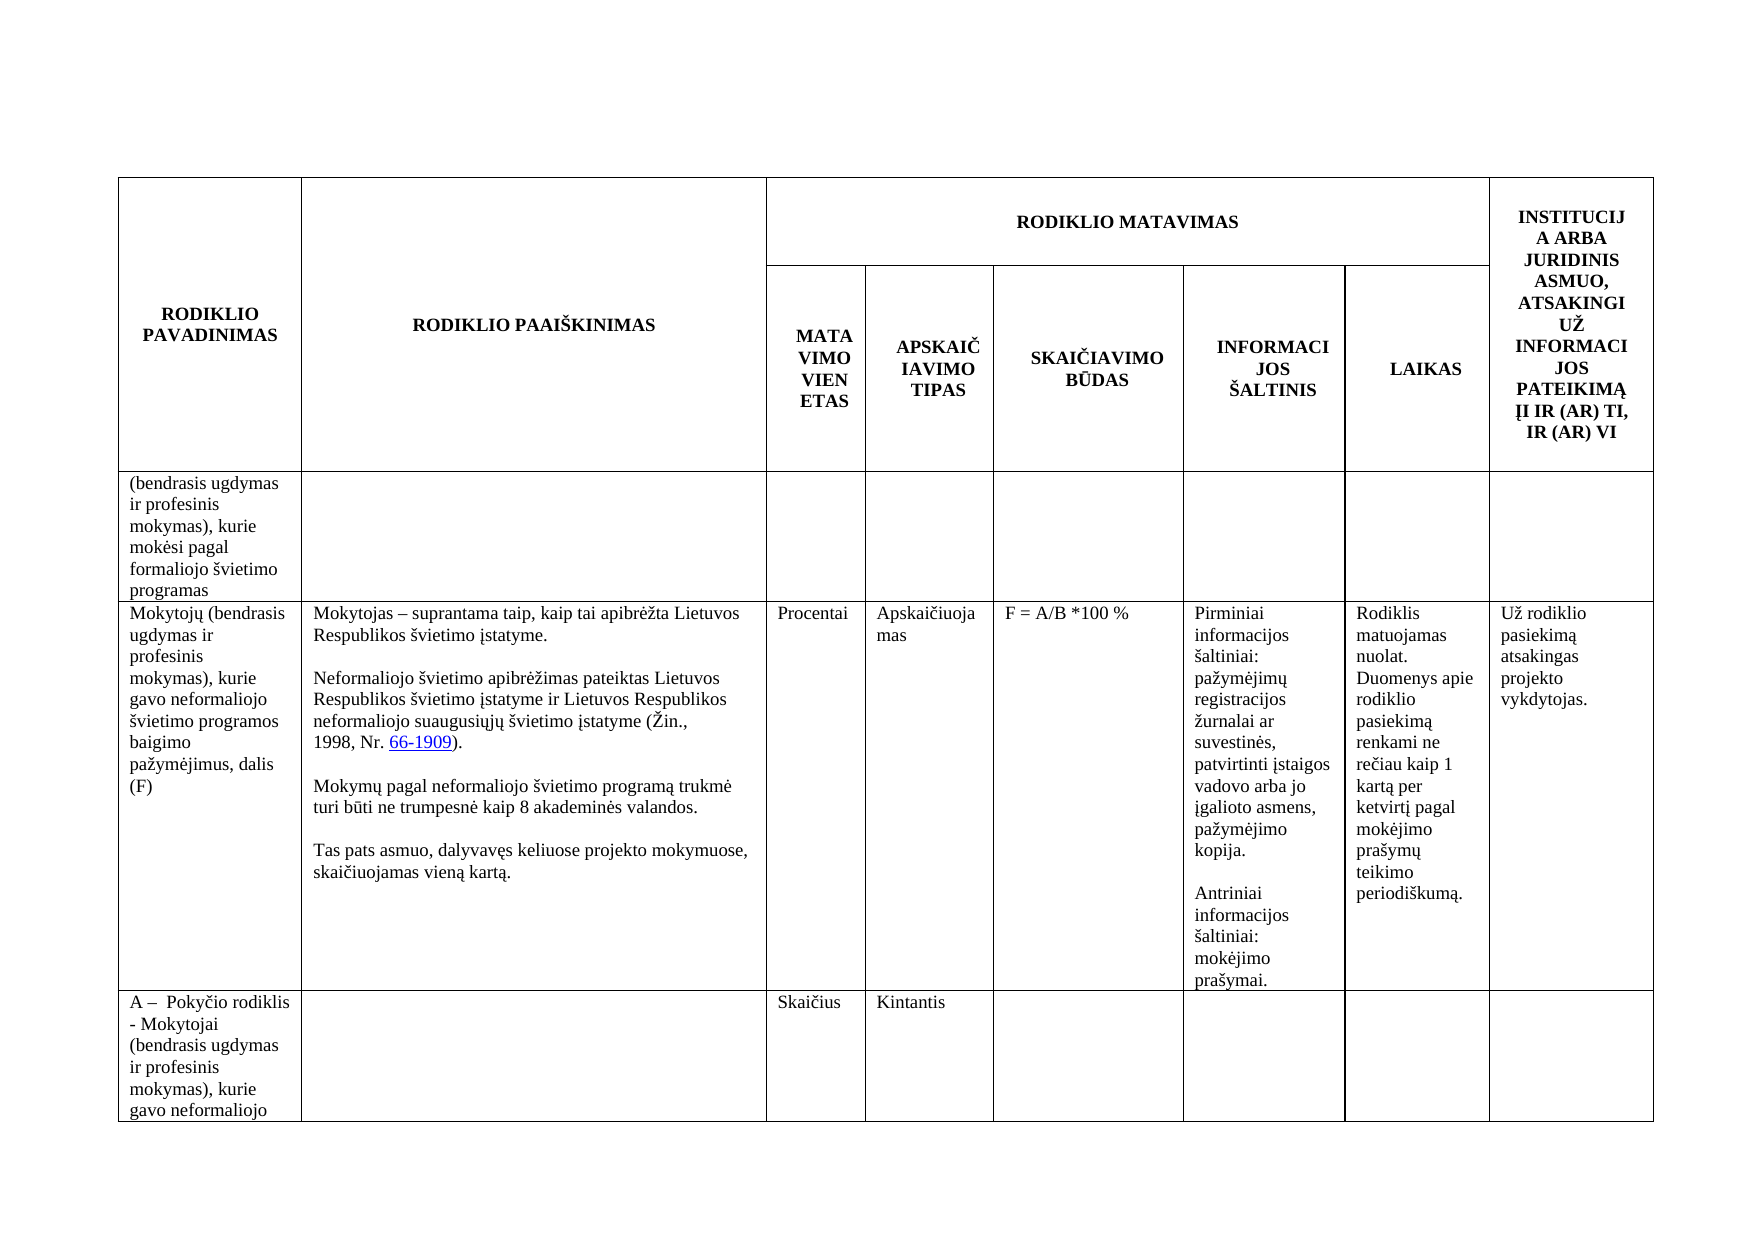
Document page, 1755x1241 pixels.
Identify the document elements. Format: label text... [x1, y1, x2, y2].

table_cell [994, 472, 1183, 601]
table_cell Apskaičiuojamas [866, 602, 993, 990]
table_cell [1490, 991, 1653, 1121]
table_header Institucija arba juridinis asmuo, atsakingi už informacijos pateikimą įI ir (ar) tI, ir (ar) vI [1490, 178, 1653, 471]
table_cell APSKAIČIAVIMO TIPAS [866, 266, 993, 471]
table_cell [1184, 472, 1344, 601]
table_cell [302, 991, 766, 1121]
table_cell [302, 472, 766, 601]
table_cell [994, 991, 1183, 1121]
table_cell Skaičius [767, 991, 865, 1121]
table_cell Už rodiklio pasiekimą atsakingas projekto vykdytojas. [1490, 602, 1653, 990]
table_cell SKAIČIAVIMO BŪDAS [994, 266, 1183, 471]
table_cell [1346, 472, 1489, 601]
table_cell [1346, 991, 1489, 1121]
table_cell F = A/B *100 % [994, 602, 1183, 990]
table_cell (bendrasis ugdymas ir profesinis mokymas), kurie mokėsi pagal formaliojo švietimo programas [119, 472, 301, 601]
table_cell [866, 472, 993, 601]
table_header RODIKLIO MATAVIMAS [767, 178, 1489, 265]
table_cell INFORMACIJOS ŠALTINIS [1184, 266, 1344, 471]
table_cell [1490, 472, 1653, 601]
table_cell [1184, 991, 1344, 1121]
table_cell [767, 472, 865, 601]
table_header RODIKLIO PAVADINIMAS [119, 178, 301, 471]
table_cell Procentai [767, 602, 865, 990]
table_cell A – Pokyčio rodiklis - Mokytojai (bendrasis ugdymas ir profesinis mokymas), kurie gavo neformaliojo [119, 991, 301, 1121]
table_header RODIKLIO PAAIŠKINIMAS [302, 178, 766, 471]
table_cell MATAVIMO VIENETAS [767, 266, 865, 471]
table_cell Mokytojų (bendrasis ugdymas ir profesinis mokymas), kurie gavo neformaliojo švietimo programos baigimo pažymėjimus, dalis (F) [119, 602, 301, 990]
table_cell Pirminiai informacijos šaltiniai: pažymėjimų registracijos žurnalai ar suvestinės, patvirtinti įstaigos vadovo arba jo įgalioto asmens, pažymėjimo kopija. Antriniai informacijos šaltiniai: mokėjimo prašymai. [1184, 602, 1344, 990]
table_cell LAIKAS [1346, 266, 1489, 471]
table_cell Rodiklis matuojamas nuolat. Duomenys apie rodiklio pasiekimą renkami ne rečiau kaip 1 kartą per ketvirtį pagal mokėjimo prašymų teikimo periodiškumą. [1346, 602, 1489, 990]
table_cell Mokytojas – suprantama taip, kaip tai apibrėžta Lietuvos Respublikos švietimo įstatyme. Neformaliojo švietimo apibrėžimas pateiktas Lietuvos Respublikos švietimo įstatyme ir Lietuvos Respublikos neformaliojo suaugusiųjų švietimo įstatyme (Žin., 1998, Nr. 66-1909). Mokymų pagal neformaliojo švietimo programą trukmė turi būti ne trumpesnė kaip 8 akademinės valandos. Tas pats asmuo, dalyvavęs keliuose projekto mokymuose, skaičiuojamas vieną kartą. [302, 602, 766, 990]
table_cell Kintantis [866, 991, 993, 1121]
